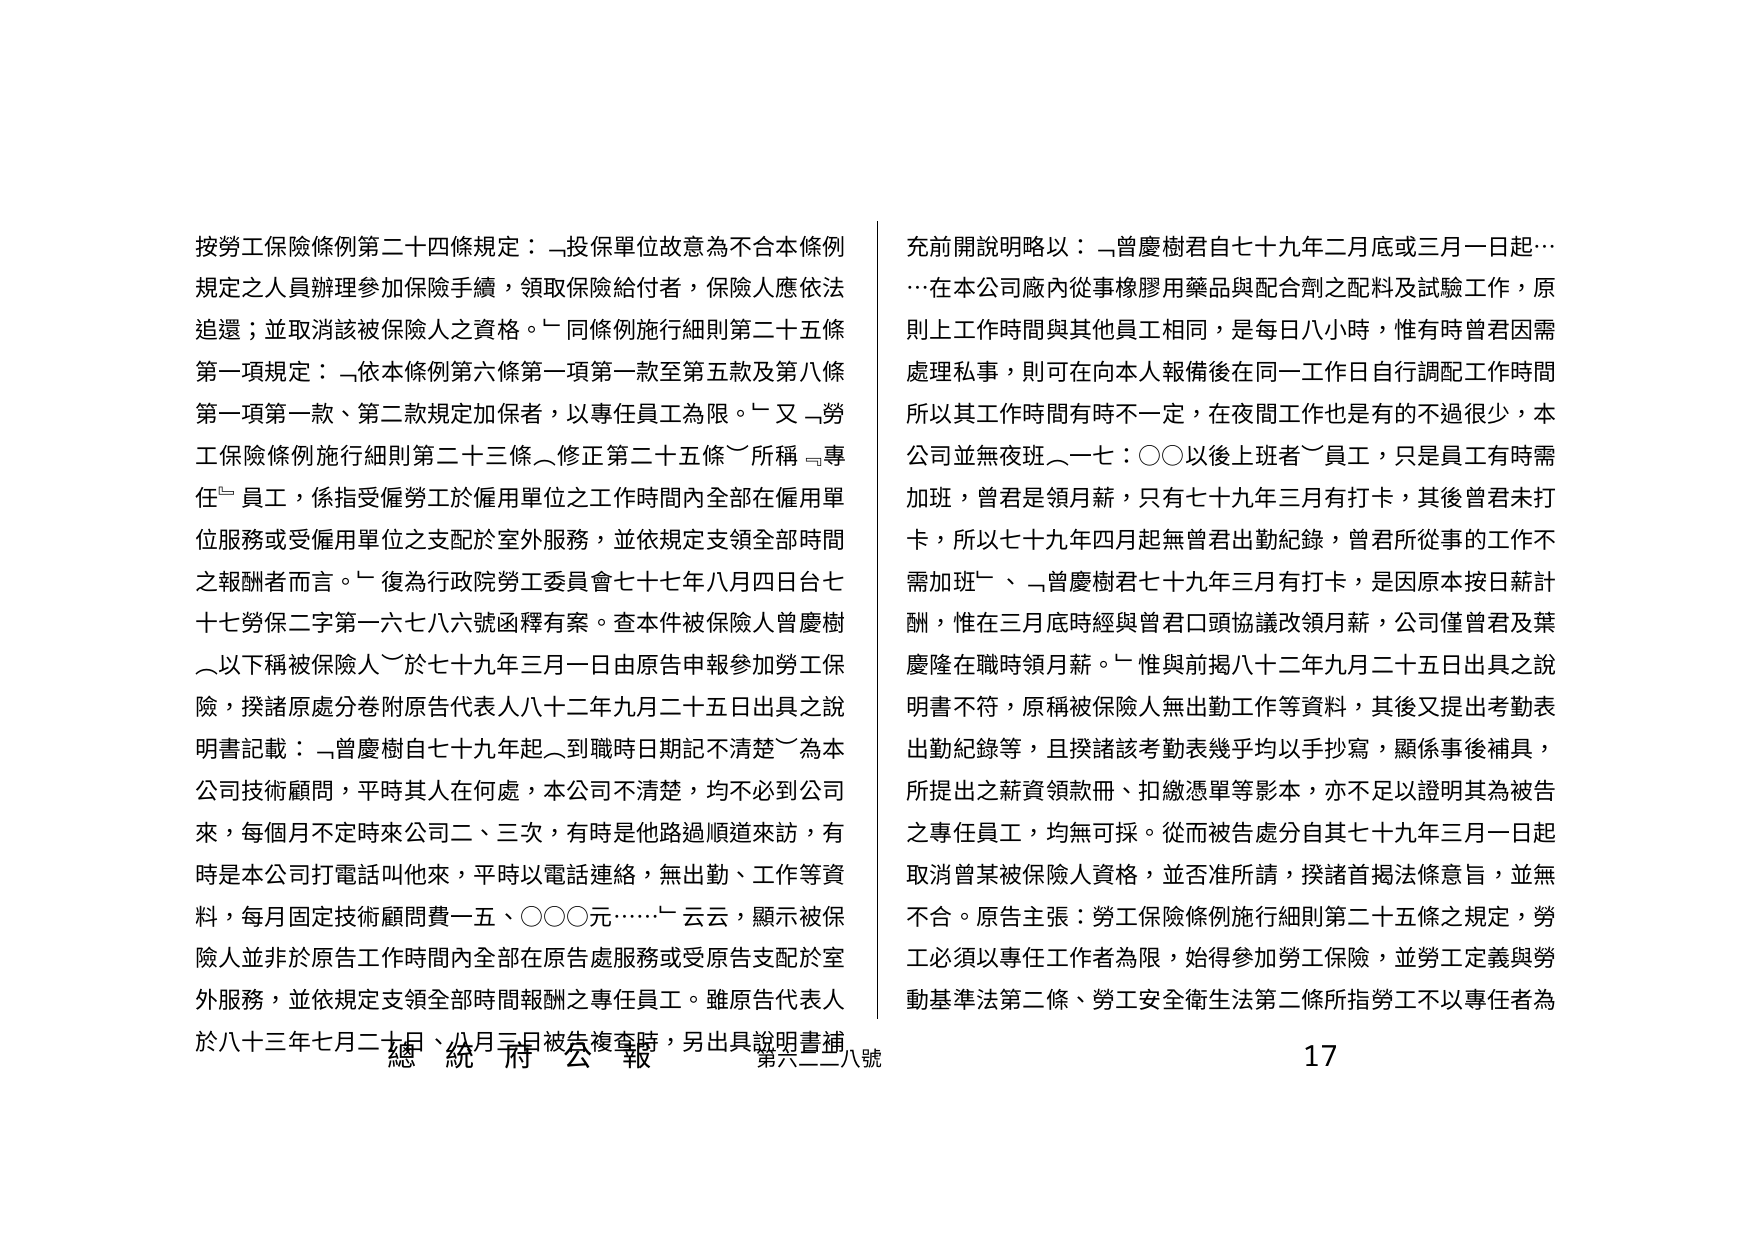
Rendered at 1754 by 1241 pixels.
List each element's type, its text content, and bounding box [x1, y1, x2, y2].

text 按勞工保險條例第二十四條規定：﹁投保單位故意為不合本條例規定之人員辦理參加保險手續，領取保險給付者，保險人應依法追還；並取消該被保險人之資格。﹂同條例施行細則第二十五條第一項規定：﹁依本條例第六條第一項第一款至第五款及第八條第一項第一款、第二款規定加保者，以專任員工為限。﹂又﹁勞工保險條例施行細則第二十三條︵修正第二十五條︶所稱﹃專任﹄員工，係指受僱勞工於僱用單位之工作時間內全部在僱用單位服務或受僱用單位之支配於室外服務，並依規定支領全部時間之報酬者而言。﹂復為行政院勞工委員會七十七年八月四日台七十七勞保二字第一六七八六號函釋有案。查本件被保險人曾慶樹︵以下稱被保險人︶於七十九年三月一日由原告申報參加勞工保險，揆諸原處分卷附原告代表人八十二年九月二十五日出具之說明書記載：﹁曾慶樹自七十九年起︵到職時日期記不清楚︶為本公司技術顧問，平時其人在何處，本公司不清楚，均不必到公司來，每個月不定時來公司二、三次，有時是他路過順道來訪，有時是本公司打電話叫他來，平時以電話連絡，無出勤、工作等資料，每月固定技術顧問費一五、○○○元……﹂云云，顯示被保險人並非於原告工作時間內全部在原告處服務或受原告支配於室外服務，並依規定支領全部時間報酬之專任員工。雖原告代表人於八十三年七月二十日、八月三日被告複查時，另出具說明書補充前開說明略以：﹁曾慶樹君自七十九年二月底或三月一日起……在本公司廠內從事橡膠用藥品與配合劑之配料及試驗工作，原則上工作時間與其他員工相同，是每日八小時，惟有時曾君因需處理私事，則可在向本人報備後在同一工作日自行調配工作時間，所以其工作時間有時不一定，在夜間工作也是有的不過很少，本公司並無夜班︵一七：○○以後上班者︶員工，只是員工有時需加班，曾君是領月薪，只有七十九年三月有打卡，其後曾君未打卡，所以七十九年四月起無曾君出勤紀錄，曾君所從事的工作不需加班﹂、﹁曾慶樹君七十九年三月有打卡，是因原本按日薪計酬，惟在三月底時經與曾君口頭協議改領月薪，公司僅曾君及葉慶隆在職時領月薪。﹂惟與前揭八十二年九月二十五日出具之說明書不符，原稱被保險人無出勤工作等資料，其後又提出考勤表出勤紀錄等，且揆諸該考勤表幾乎均以手抄寫，顯係事後補具，所提出之薪資領款冊、扣繳憑單等影本，亦不足以證明其為被告之專任員工，均無可採。從而被告處分自其七十九年三月一日起取消曾某被保險人資格，並否准所請，揆諸首揭法條意旨，並無不合。原告主張：勞工保險條例施行細則第二十五條之規定，勞工必須以專任工作者為限，始得參加勞工保險，並勞工定義與勞動基準法第二條、勞工安全衛生法第二條所指勞工不以專任者為限不符，顯係子法超越母法，應屬無效云云。然查勞工保險條例第七十七條授權中央主管機關訂定施行細則，而母法之勞工保險條例，就勞工未如勞動基準法第二條及勞工安全衛生法第二條明定其範圍，基於政策性之考量，賦予中央主管機關於施行細則中，訂定勞工保險實施之範圍，自無超越母法可言，本院認應予以適用，原告主張，不足採。原告又主張：前開施行細則第二十五條之效力，僅對﹁加保者﹂有其適用，而本件被保險人於七十九年三月前係任職於龍昇實業公司，即已參加勞工保險，非於七十九年三月因﹁加保﹂而取得被保險人之身分，故該條規定，不適用於本件被保險人云云。經查勞工保險條例施行細則第二十五條第一項規定：﹁依本條例第六條第一項第一款至第五款及第八條第一項第一款、第二款規定﹃加保﹄者，以專任員工為限。﹂而勞工保險條例第六條第一項及第八條第一項均規定為﹁參加勞工保險﹂，並參酌同條例第十一條之規定，所謂﹁加保﹂者，係指﹁參加勞工保險﹂而言，本件被保險人於七十九年三月起即由原告為投保單位，參加勞工保險，自應適用施行細則該條之規定，原告前開主張，顯係誤解法條意旨。至原告主張：本件被保險人得以其他身分參加其他保險，絕非帶病投保意圖不當享受勞保資源云云。縱原告主張屬實，亦與被告調查被保險人與投保資格不合，依勞工保險條例第二十四條規定，自七十九年三月一日起取消其被保險人資格之處分無涉，原告自不得據此訴請撤銷原處分。另原告主張：被保險人確係原告公司專任人員，被告僅以出勤資料及原告公司負責人之說明，即為不利原告公司之決定，誠令人難服云云。然查，本件被保險人非原告公司專任人員，已詳首揭說明，原告空言主張，不足採信。綜上所述，被告所為處分，洵無違誤，一再訴願遞予維持，亦無不合，原告起訴意旨，難謂有理由，應予駁回。 [195, 222, 847, 1018]
text 按勞工保險條例第二十四條規定：﹁投保單位故意為不合本條例規定之人員辦理參加保險手續，領取保險給付者，保險人應依法追還；並取消該被保險人之資格。﹂同條例施行細則第二十五條第一項規定：﹁依本條例第六條第一項第一款至第五款及第八條第一項第一款、第二款規定加保者，以專任員工為限。﹂又﹁勞工保險條例施行細則第二十三條︵修正第二十五條︶所稱﹃專任﹄員工，係指受僱勞工於僱用單位之工作時間內全部在僱用單位服務或受僱用單位之支配於室外服務，並依規定支領全部時間之報酬者而言。﹂復為行政院勞工委員會七十七年八月四日台七十七勞保二字第一六七八六號函釋有案。查本件被保險人曾慶樹︵以下稱被保險人︶於七十九年三月一日由原告申報參加勞工保險，揆諸原處分卷附原告代表人八十二年九月二十五日出具之說明書記載：﹁曾慶樹自七十九年起︵到職時日期記不清楚︶為本公司技術顧問，平時其人在何處，本公司不清楚，均不必到公司來，每個月不定時來公司二、三次，有時是他路過順道來訪，有時是本公司打電話叫他來，平時以電話連絡，無出勤、工作等資料，每月固定技術顧問費一五、○○○元……﹂云云，顯示被保險人並非於原告工作時間內全部在原告處服務或受原告支配於室外服務，並依規定支領全部時間報酬之專任員工。雖原告代表人於八十三年七月二十日、八月三日被告複查時，另出具說明書補充前開說明略以：﹁曾慶樹君自七十九年二月底或三月一日起……在本公司廠內從事橡膠用藥品與配合劑之配料及試驗工作，原則上工作時間與其他員工相同，是每日八小時，惟有時曾君因需處理私事，則可在向本人報備後在同一工作日自行調配工作時間，所以其工作時間有時不一定，在夜間工作也是有的不過很少，本公司並無夜班︵一七：○○以後上班者︶員工，只是員工有時需加班，曾君是領月薪，只有七十九年三月有打卡，其後曾君未打卡，所以七十九年四月起無曾君出勤紀錄，曾君所從事的工作不需加班﹂、﹁曾慶樹君七十九年三月有打卡，是因原本按日薪計酬，惟在三月底時經與曾君口頭協議改領月薪，公司僅曾君及葉慶隆在職時領月薪。﹂惟與前揭八十二年九月二十五日出具之說明書不符，原稱被保險人無出勤工作等資料，其後又提出考勤表出勤紀錄等，且揆諸該考勤表幾乎均以手抄寫，顯係事後補具，所提出之薪資領款冊、扣繳憑單等影本，亦不足以證明其為被告之專任員工，均無可採。從而被告處分自其七十九年三月一日起取消曾某被保險人資格，並否准所請，揆諸首揭法條意旨，並無不合。原告主張：勞工保險條例施行細則第二十五條之規定，勞工必須以專任工作者為限，始得參加勞工保險，並勞工定義與勞動基準法第二條、勞工安全衛生法第二條所指勞工不以專任者為限不符，顯係子法超越母法，應屬無效云云。然查勞工保險條例第七十七條授權中央主管機關訂定施行細則，而母法之勞工保險條例，就勞工未如勞動基準法第二條及勞工安全衛生法第二條明定其範圍，基於政策性之考量，賦予中央主管機關於施行細則中，訂定勞工保險實施之範圍，自無超越母法可言，本院認應予以適用，原告主張，不足採。原告又主張：前開施行細則第二十五條之效力，僅對﹁加保者﹂有其適用，而本件被保險人於七十九年三月前係任職於龍昇實業公司，即已參加勞工保險，非於七十九年三月因﹁加保﹂而取得被保險人之身分，故該條規定，不適用於本件被保險人云云。經查勞工保險條例施行細則第二十五條第一項規定：﹁依本條例第六條第一項第一款至第五款及第八條第一項第一款、第二款規定﹃加保﹄者，以專任員工為限。﹂而勞工保險條例第六條第一項及第八條第一項均規定為﹁參加勞工保險﹂，並參酌同條例第十一條之規定，所謂﹁加保﹂者，係指﹁參加勞工保險﹂而言，本件被保險人於七十九年三月起即由原告為投保單位，參加勞工保險，自應適用施行細則該條之規定，原告前開主張，顯係誤解法條意旨。至原告主張：本件被保險人得以其他身分參加其他保險，絕非帶病投保意圖不當享受勞保資源云云。縱原告主張屬實，亦與被告調查被保險人與投保資格不合，依勞工保險條例第二十四條規定，自七十九年三月一日起取消其被保險人資格之處分無涉，原告自不得據此訴請撤銷原處分。另原告主張：被保險人確係原告公司專任人員，被告僅以出勤資料及原告公司負責人之說明，即為不利原告公司之決定，誠令人難服云云。然查，本件被保險人非原告公司專任人員，已詳首揭說明，原告空言主張，不足採信。綜上所述，被告所為處分，洵無違誤，一再訴願遞予維持，亦無不合，原告起訴意旨，難謂有理由，應予駁回。 [906, 222, 1559, 1017]
